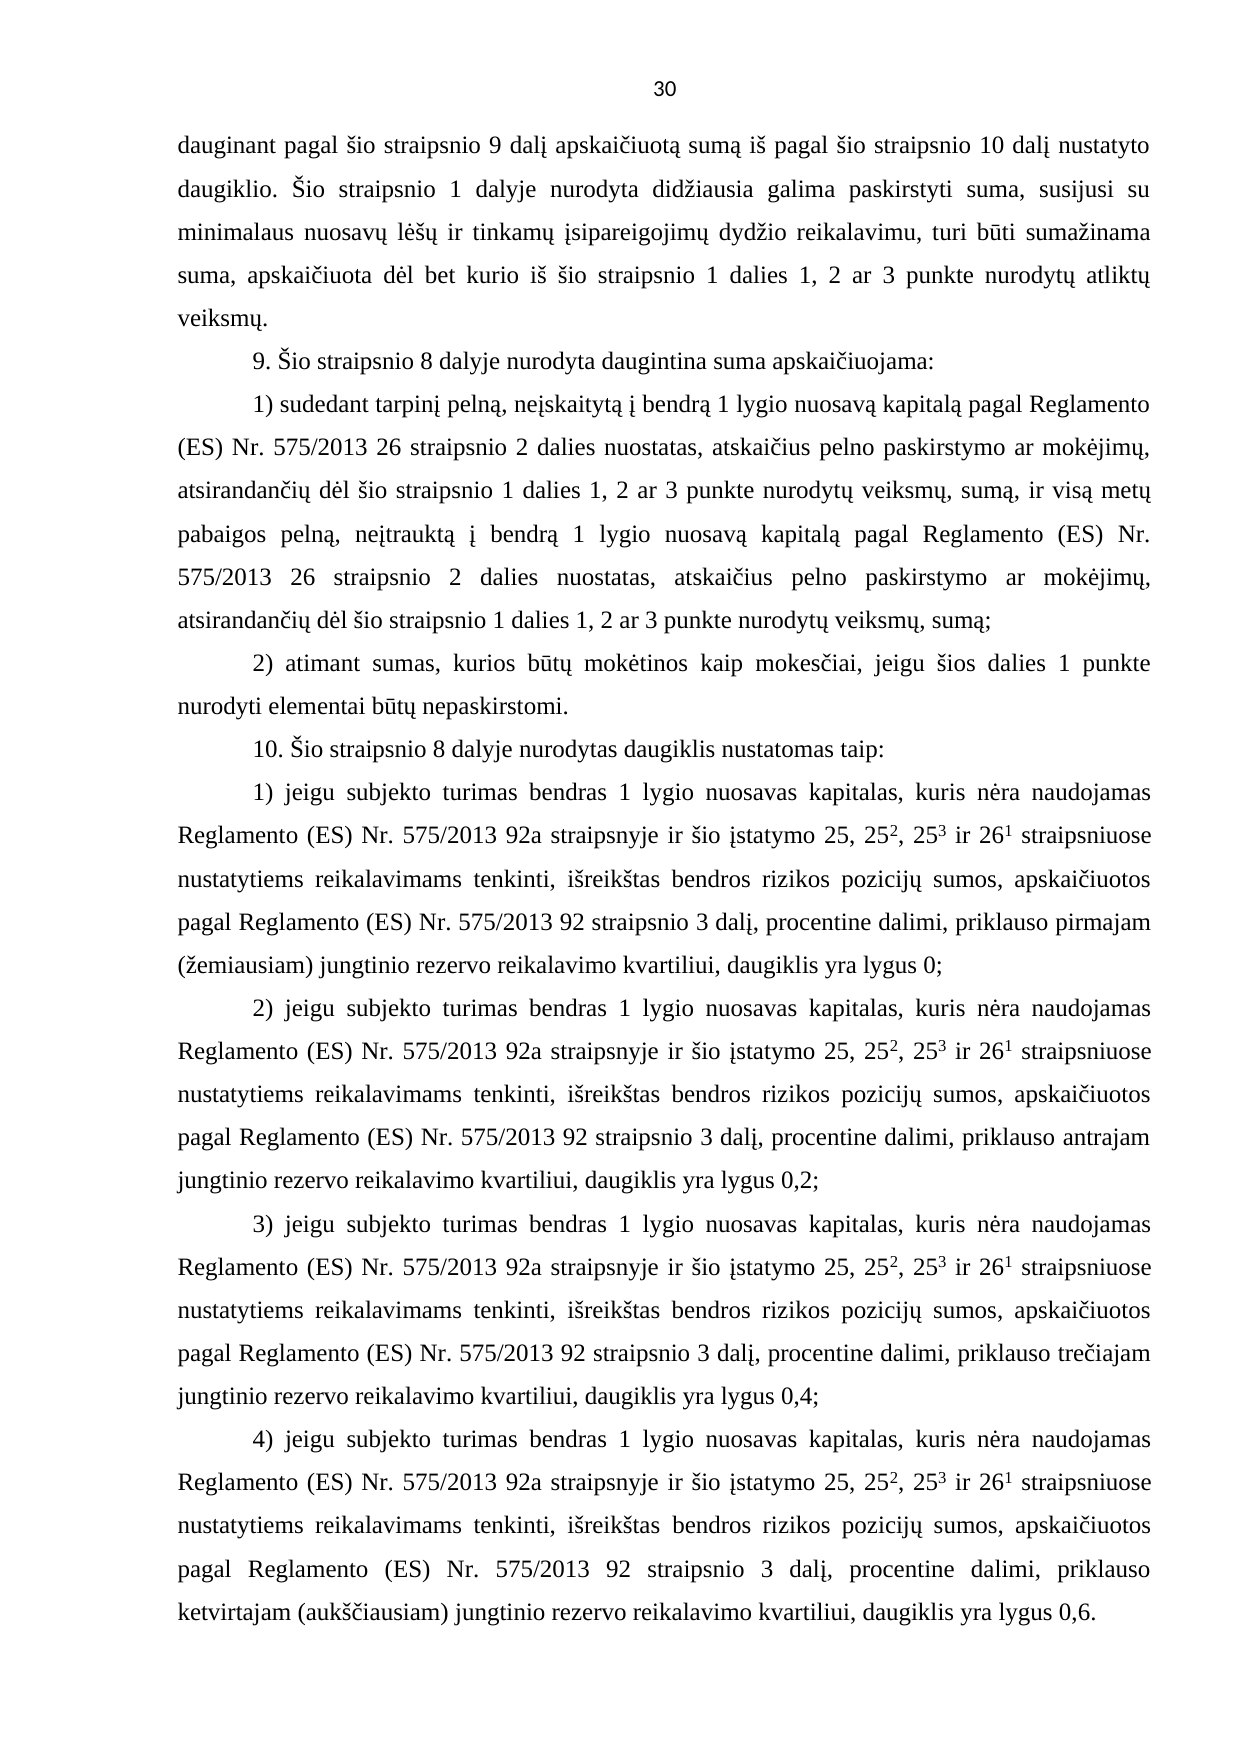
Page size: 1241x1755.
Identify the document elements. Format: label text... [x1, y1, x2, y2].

text 10. Šio straipsnio 8 dalyje nurodytas daugiklis nustatomas taip: [177, 734, 1152, 763]
text 9. Šio straipsnio 8 dalyje nurodyta daugintina suma apskaičiuojama: [177, 346, 1152, 375]
text 2) atimant sumas, kurios būtų mokėtinos kaip mokesčiai, jeigu šios dalies 1 punkte nurodyti elementai būtų nepaskirstomi. [177, 648, 1152, 720]
text 2) jeigu subjekto turimas bendras 1 lygio nuosavas kapitalas, kuris nėra naudojamas Reglamento (ES) Nr. 575/2013 92a straipsnyje ir šio įstatymo 25, 252, 253 ir 261 straipsniuose nustatytiems reikalavimams tenkinti, išreikštas bendros rizikos pozicijų sumos, apskaičiuotos pagal Reglamento (ES) Nr. 575/2013 92 straipsnio 3 dalį, procentine dalimi, priklauso antrajam jungtinio rezervo reikalavimo kvartiliui, daugiklis yra lygus 0,2; [177, 993, 1152, 1194]
text 1) jeigu subjekto turimas bendras 1 lygio nuosavas kapitalas, kuris nėra naudojamas Reglamento (ES) Nr. 575/2013 92a straipsnyje ir šio įstatymo 25, 252, 253 ir 261 straipsniuose nustatytiems reikalavimams tenkinti, išreikštas bendros rizikos pozicijų sumos, apskaičiuotos pagal Reglamento (ES) Nr. 575/2013 92 straipsnio 3 dalį, procentine dalimi, priklauso pirmajam (žemiausiam) jungtinio rezervo reikalavimo kvartiliui, daugiklis yra lygus 0; [177, 777, 1152, 979]
text 4) jeigu subjekto turimas bendras 1 lygio nuosavas kapitalas, kuris nėra naudojamas Reglamento (ES) Nr. 575/2013 92a straipsnyje ir šio įstatymo 25, 252, 253 ir 261 straipsniuose nustatytiems reikalavimams tenkinti, išreikštas bendros rizikos pozicijų sumos, apskaičiuotos pagal Reglamento (ES) Nr. 575/2013 92 straipsnio 3 dalį, procentine dalimi, priklauso ketvirtajam (aukščiausiam) jungtinio rezervo reikalavimo kvartiliui, daugiklis yra lygus 0,6. [177, 1424, 1152, 1626]
text dauginant pagal šio straipsnio 9 dalį apskaičiuotą sumą iš pagal šio straipsnio 10 dalį nustatyto daugiklio. Šio straipsnio 1 dalyje nurodyta didžiausia galima paskirstyti suma, susijusi su minimalaus nuosavų lėšų ir tinkamų įsipareigojimų dydžio reikalavimu, turi būti sumažinama suma, apskaičiuota dėl bet kurio iš šio straipsnio 1 dalies 1, 2 ar 3 punkte nurodytų atliktų veiksmų. [177, 131, 1152, 332]
text 3) jeigu subjekto turimas bendras 1 lygio nuosavas kapitalas, kuris nėra naudojamas Reglamento (ES) Nr. 575/2013 92a straipsnyje ir šio įstatymo 25, 252, 253 ir 261 straipsniuose nustatytiems reikalavimams tenkinti, išreikštas bendros rizikos pozicijų sumos, apskaičiuotos pagal Reglamento (ES) Nr. 575/2013 92 straipsnio 3 dalį, procentine dalimi, priklauso trečiajam jungtinio rezervo reikalavimo kvartiliui, daugiklis yra lygus 0,4; [177, 1209, 1152, 1410]
text 1) sudedant tarpinį pelną, neįskaitytą į bendrą 1 lygio nuosavą kapitalą pagal Reglamento (ES) Nr. 575/2013 26 straipsnio 2 dalies nuostatas, atskaičius pelno paskirstymo ar mokėjimų, atsirandančių dėl šio straipsnio 1 dalies 1, 2 ar 3 punkte nurodytų veiksmų, sumą, ir visą metų pabaigos pelną, neįtrauktą į bendrą 1 lygio nuosavą kapitalą pagal Reglamento (ES) Nr. 575/2013 26 straipsnio 2 dalies nuostatas, atskaičius pelno paskirstymo ar mokėjimų, atsirandančių dėl šio straipsnio 1 dalies 1, 2 ar 3 punkte nurodytų veiksmų, sumą; [177, 389, 1152, 634]
